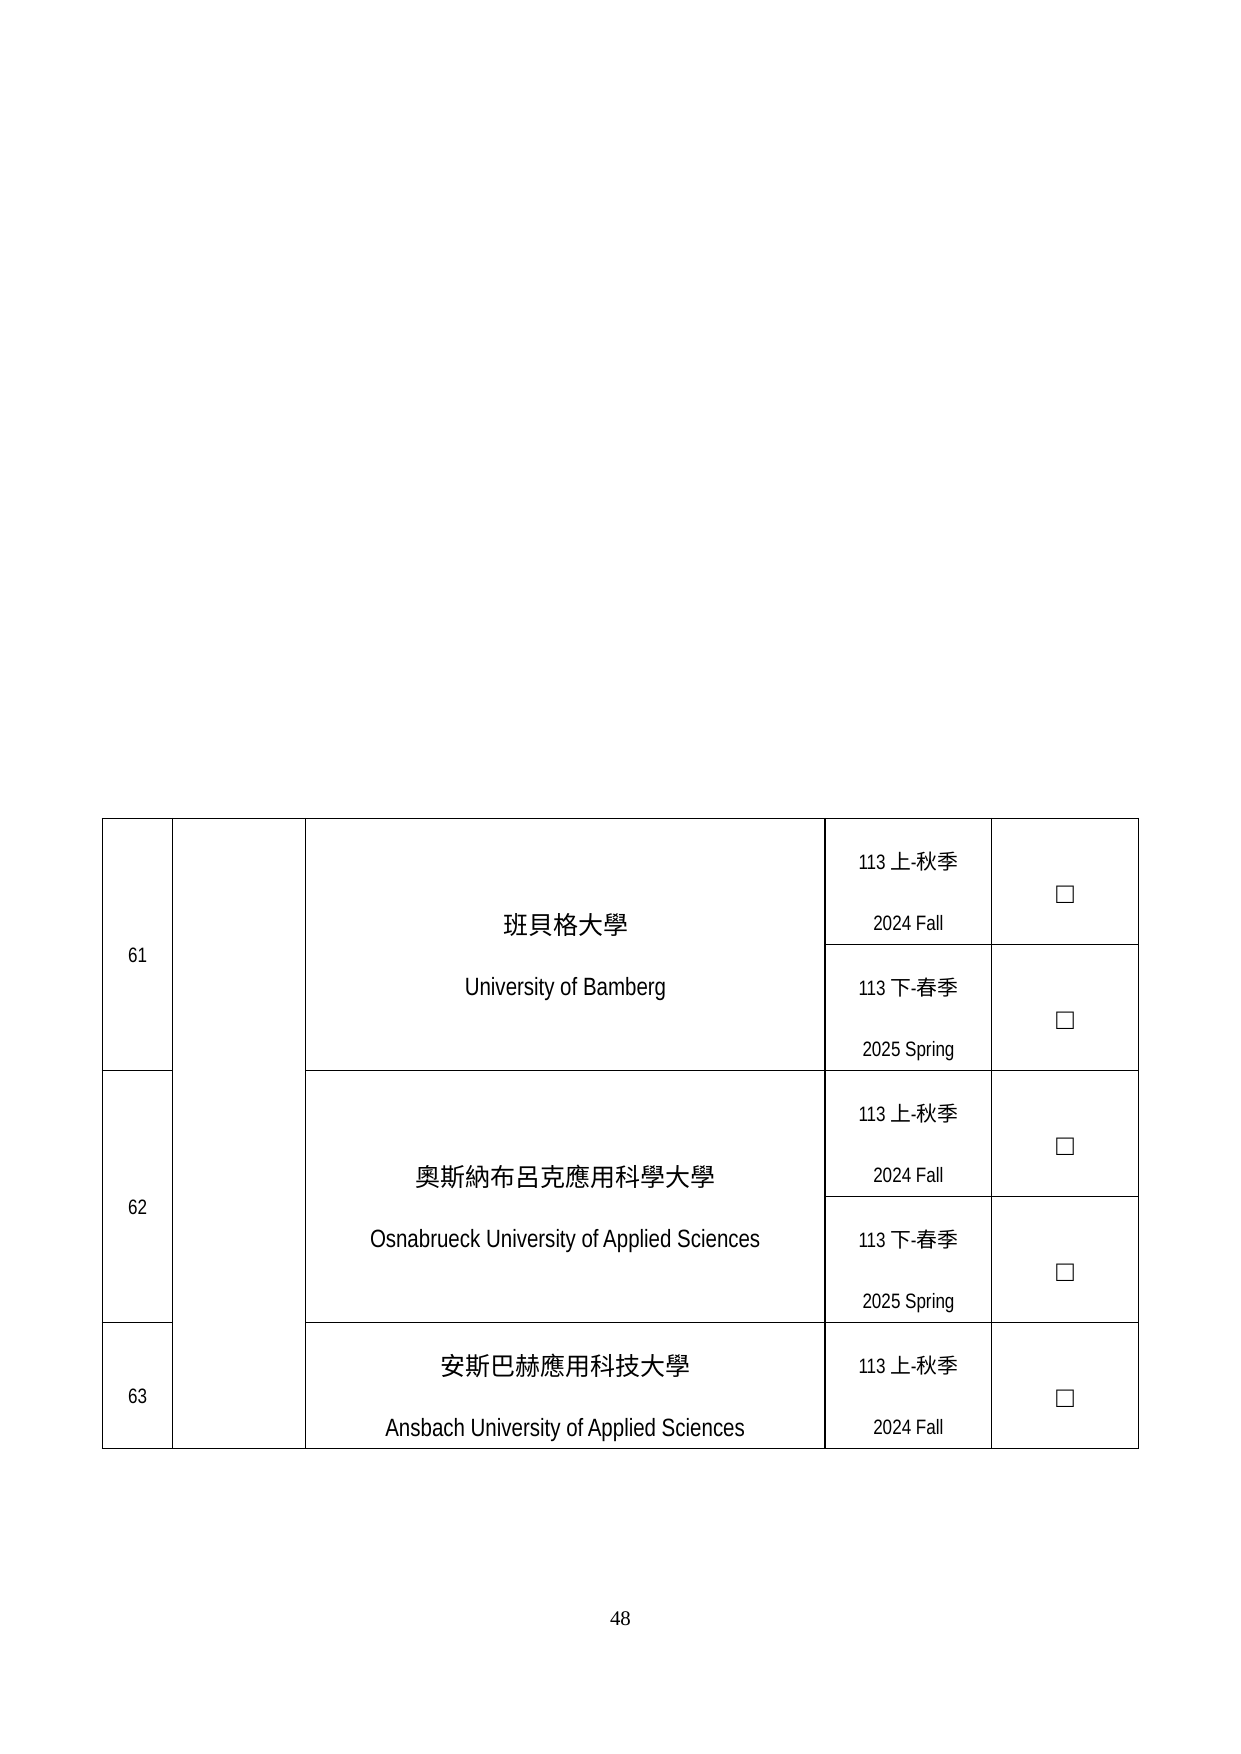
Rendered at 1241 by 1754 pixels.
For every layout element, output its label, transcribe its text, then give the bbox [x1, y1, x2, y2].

table_cell □ [992, 1197, 1138, 1322]
table_cell 安斯巴赫應用科技大學 Ansbach University of Applied Sciences [306, 1323, 824, 1448]
table_cell 113下-春季 2025 Spring [826, 1197, 991, 1322]
table_cell 63 [103, 1323, 172, 1448]
table_cell 61 [103, 819, 172, 1070]
table_cell [173, 819, 305, 1448]
table_cell □ [992, 1071, 1138, 1196]
table_cell 113上-秋季 2024 Fall [826, 819, 991, 944]
table_cell 奧斯納布呂克應用科學大學 Osnabrueck University of Applied Sciences [306, 1071, 824, 1322]
table_cell 113上-秋季 2024 Fall [826, 1323, 991, 1448]
table_cell □ [992, 945, 1138, 1070]
table_cell 113上-秋季 2024 Fall [826, 1071, 991, 1196]
table_cell □ [992, 819, 1138, 944]
table_cell □ [992, 1323, 1138, 1448]
table_cell 113下-春季 2025 Spring [826, 945, 991, 1070]
table_cell 班貝格大學 University of Bamberg [306, 819, 824, 1070]
table_cell 62 [103, 1071, 172, 1322]
